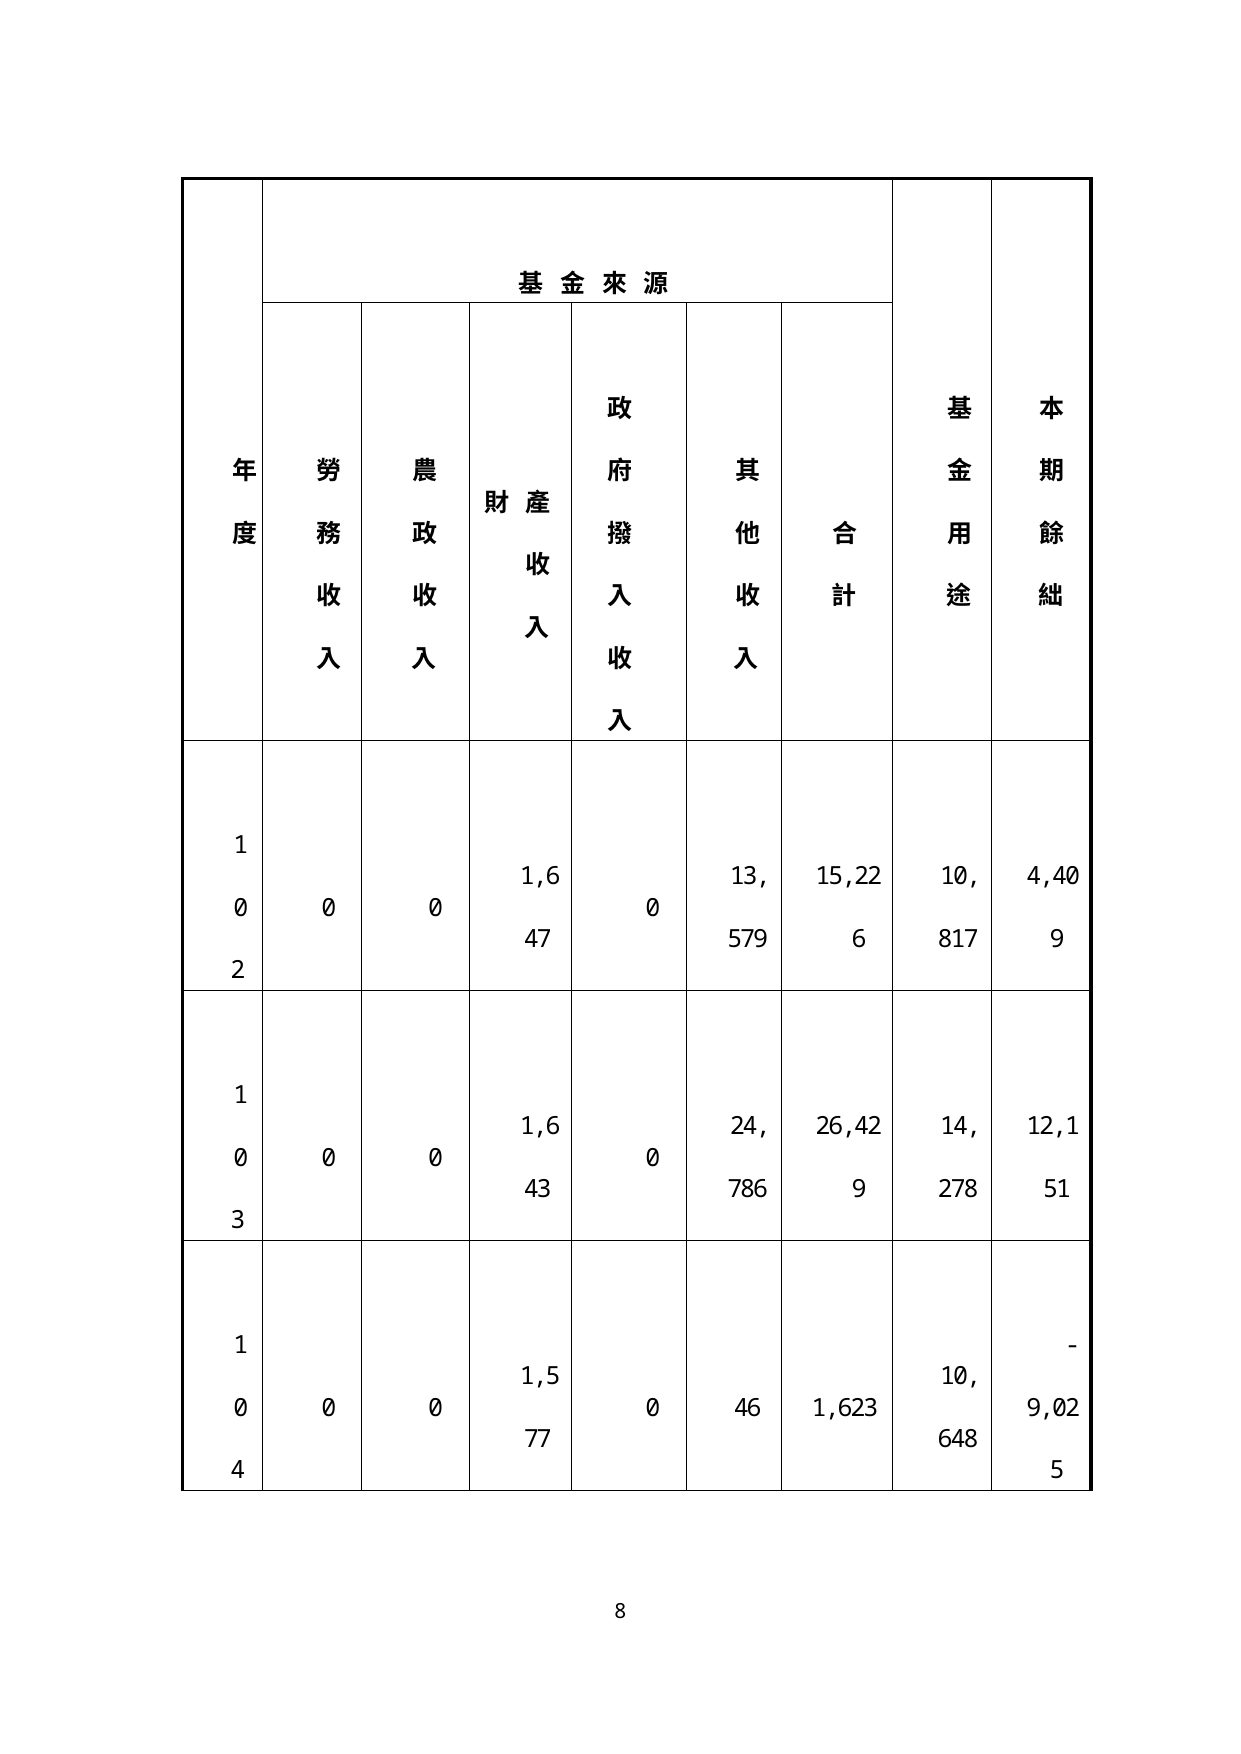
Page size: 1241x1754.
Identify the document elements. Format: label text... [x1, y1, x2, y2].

table_header 基金來源 [263, 180, 892, 302]
table_cell 0 [263, 741, 361, 990]
table_cell 10,817 [893, 741, 991, 990]
table_cell 1,577 [470, 1241, 571, 1490]
table_cell 勞務收入 [263, 303, 361, 740]
table_cell 12,151 [992, 991, 1089, 1240]
table_cell 13,579 [687, 741, 781, 990]
table_cell 102 [184, 741, 262, 990]
table_header 基金用途 [893, 180, 991, 740]
table_cell 0 [362, 1241, 469, 1490]
table_cell -9,025 [992, 1241, 1089, 1490]
table_cell 0 [572, 991, 686, 1240]
table_cell 農政收入 [362, 303, 469, 740]
table_header 年度 [184, 180, 262, 740]
table_cell 合 計 [782, 303, 892, 740]
table_header 本期餘絀 [992, 180, 1089, 740]
table_cell 24,786 [687, 991, 781, 1240]
table_cell 4,409 [992, 741, 1089, 990]
table_cell 政府撥入 收入 [572, 303, 686, 740]
table_cell 1,647 [470, 741, 571, 990]
table_cell 14,278 [893, 991, 991, 1240]
table_cell 15,226 [782, 741, 892, 990]
table_cell 0 [263, 1241, 361, 1490]
table_cell 104 [184, 1241, 262, 1490]
table_cell 1,623 [782, 1241, 892, 1490]
table_cell 0 [362, 991, 469, 1240]
table_cell 0 [572, 741, 686, 990]
table_cell 10,648 [893, 1241, 991, 1490]
table_cell 0 [263, 991, 361, 1240]
table_cell 1,643 [470, 991, 571, 1240]
table_cell 103 [184, 991, 262, 1240]
table_cell 26,429 [782, 991, 892, 1240]
table_cell 其他收入 [687, 303, 781, 740]
table_cell 0 [362, 741, 469, 990]
table_cell 0 [572, 1241, 686, 1490]
table_cell 財產收入 [470, 303, 571, 740]
table_cell 46 [687, 1241, 781, 1490]
